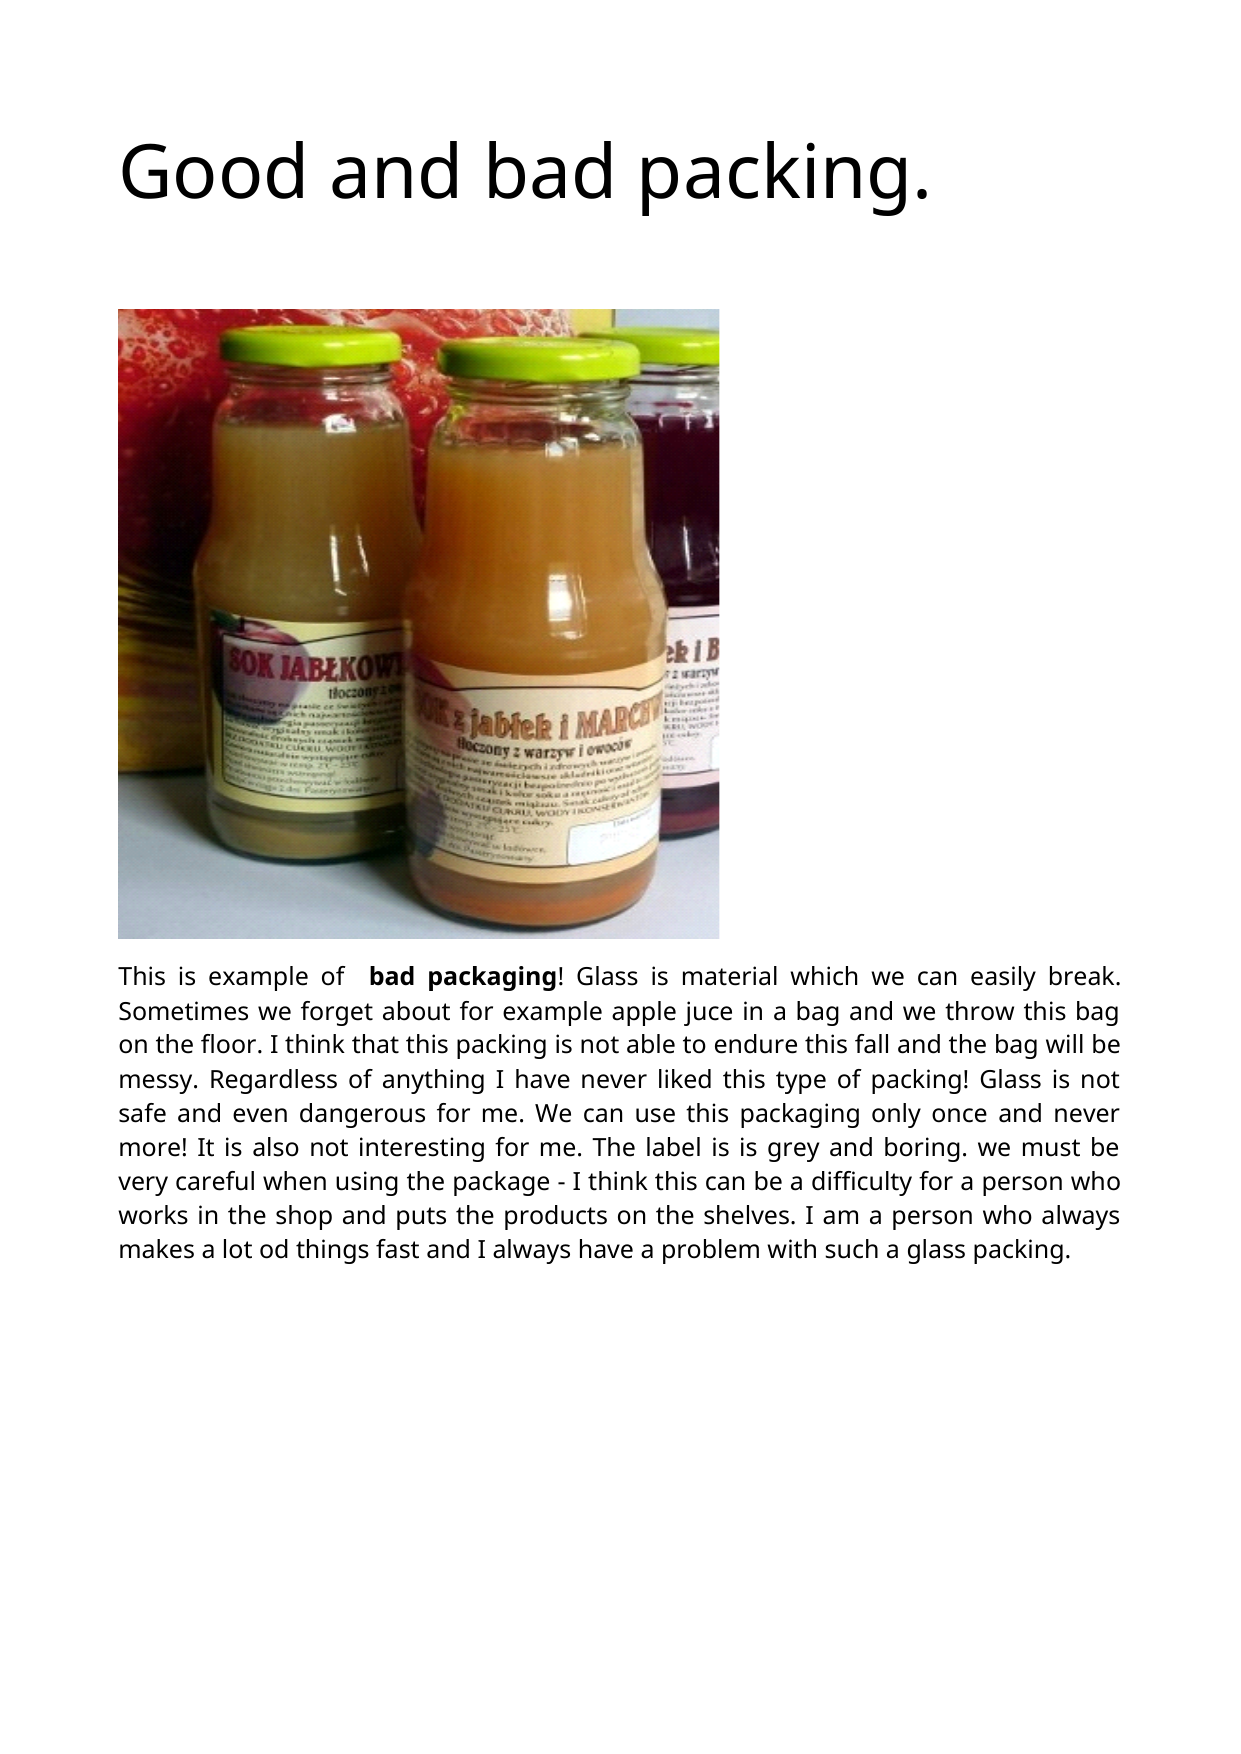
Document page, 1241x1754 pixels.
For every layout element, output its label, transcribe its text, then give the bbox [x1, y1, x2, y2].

text This is example of bad packaging! Glass is material which we can easily break. Sometimes we forget about for example apple juce in a bag and we throw this bag on the floor. I think that this packing is not able to endure this fall and the bag will be messy. Regardless of anything I have never liked this type of packing! Glass is not safe and even dangerous for me. We can use this packaging only once and never more! It is also not interesting for me. The label is is grey and boring. we must be very careful when using the package - I think this can be a difficulty for a person who works in the shop and puts the products on the shelves. I am a person who always makes a lot od things fast and I always have a problem with such a glass packing. [118, 959, 1122, 1266]
text Good and bad packing. [118, 118, 1122, 220]
